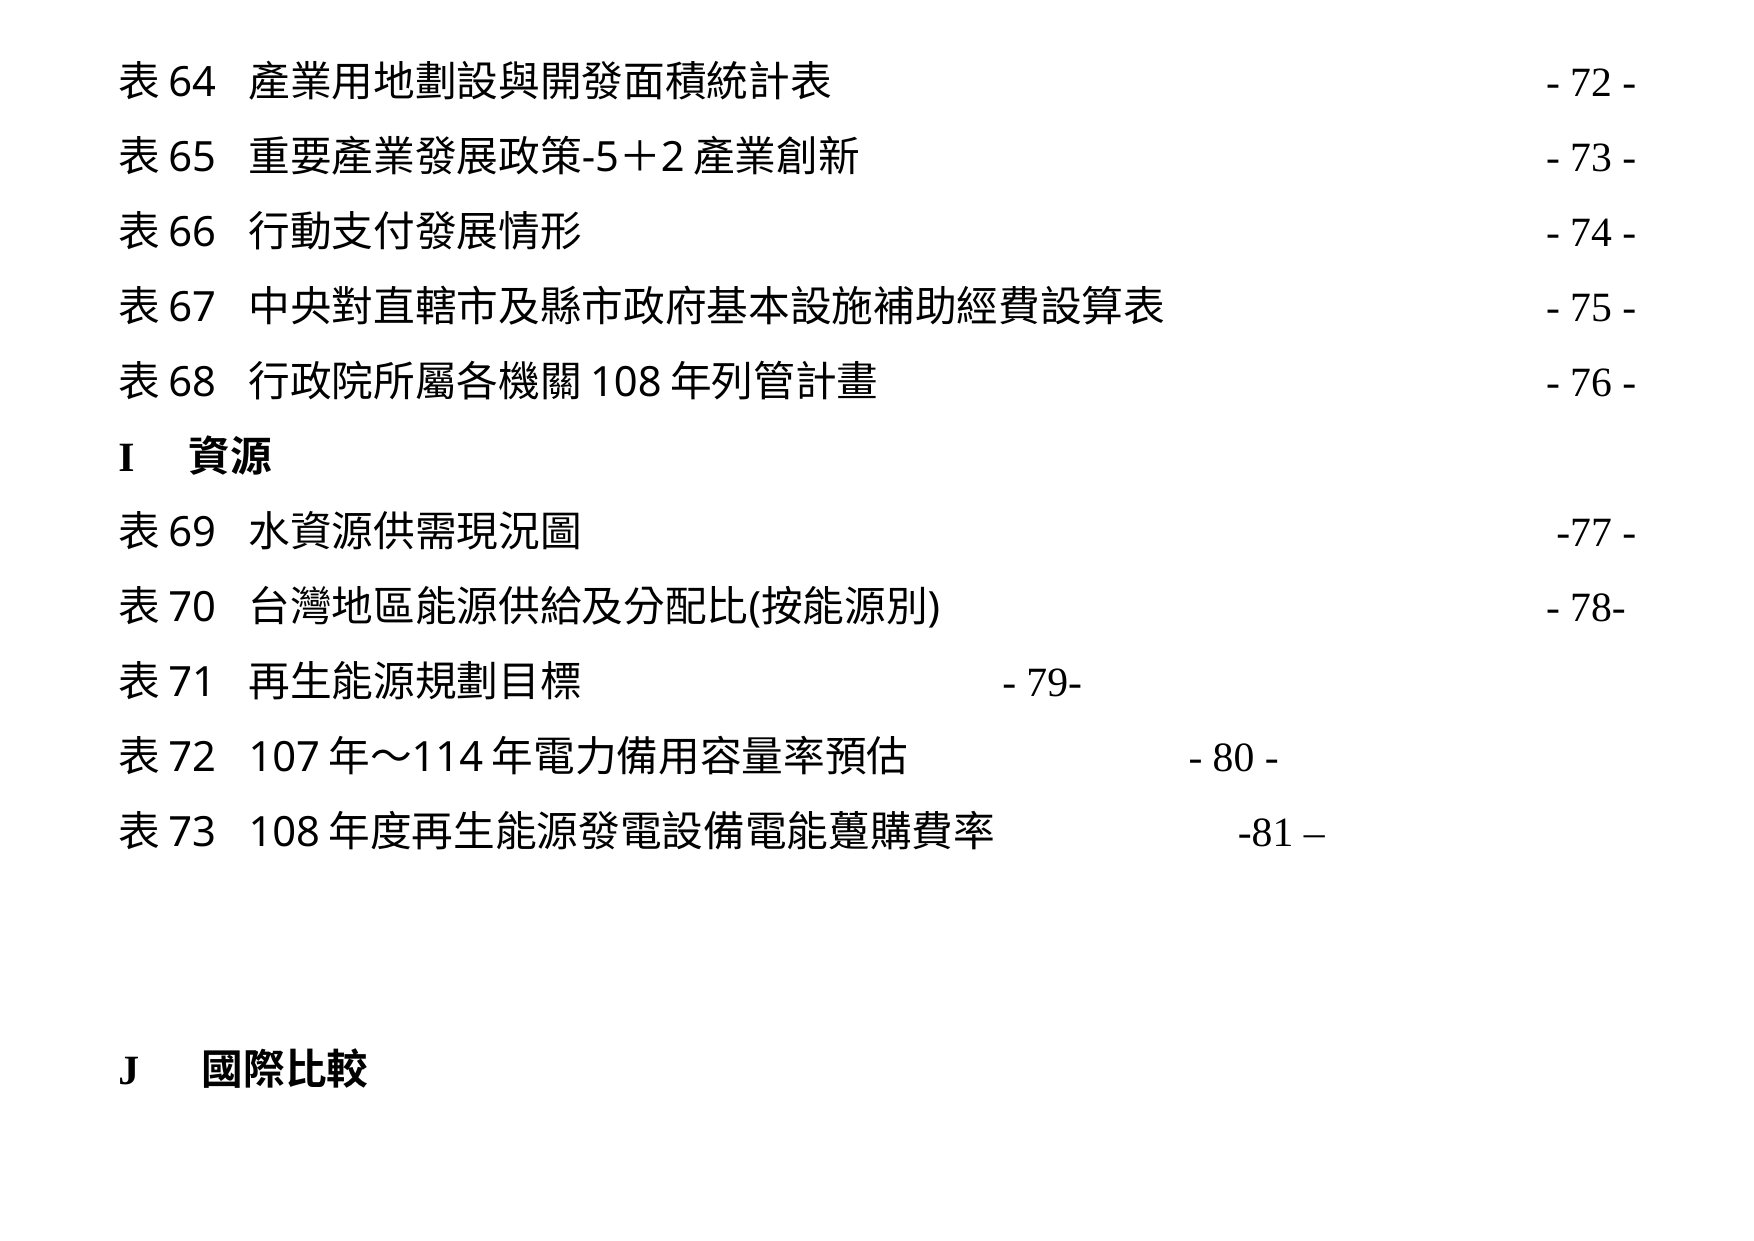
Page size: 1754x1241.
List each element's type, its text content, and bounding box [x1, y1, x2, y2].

text J 國際比較 [118, 1028, 1636, 1103]
text 表73 108年度再生能源發電設備電能躉購費率 -81 – [118, 791, 1636, 866]
text 表65 重要產業發展政策-5＋2產業創新 - 73 - [118, 116, 1636, 191]
text 表71 再生能源規劃目標 - 79- [118, 641, 1636, 716]
text 表72 107年～114年電力備用容量率預估 - 80 - [118, 716, 1636, 791]
text 表70 台灣地區能源供給及分配比(按能源別) - 78- [118, 566, 1636, 641]
text 表68 行政院所屬各機關108年列管計畫 - 76 - [118, 341, 1636, 416]
text 表67 中央對直轄市及縣市政府基本設施補助經費設算表 - 75 - [118, 266, 1636, 341]
text I 資源 [118, 416, 1636, 491]
text 表69 水資源供需現況圖 -77 - [118, 491, 1636, 566]
text 表66 行動支付發展情形 - 74 - [118, 191, 1636, 266]
text 表64 產業用地劃設與開發面積統計表 - 72 - [118, 41, 1636, 116]
